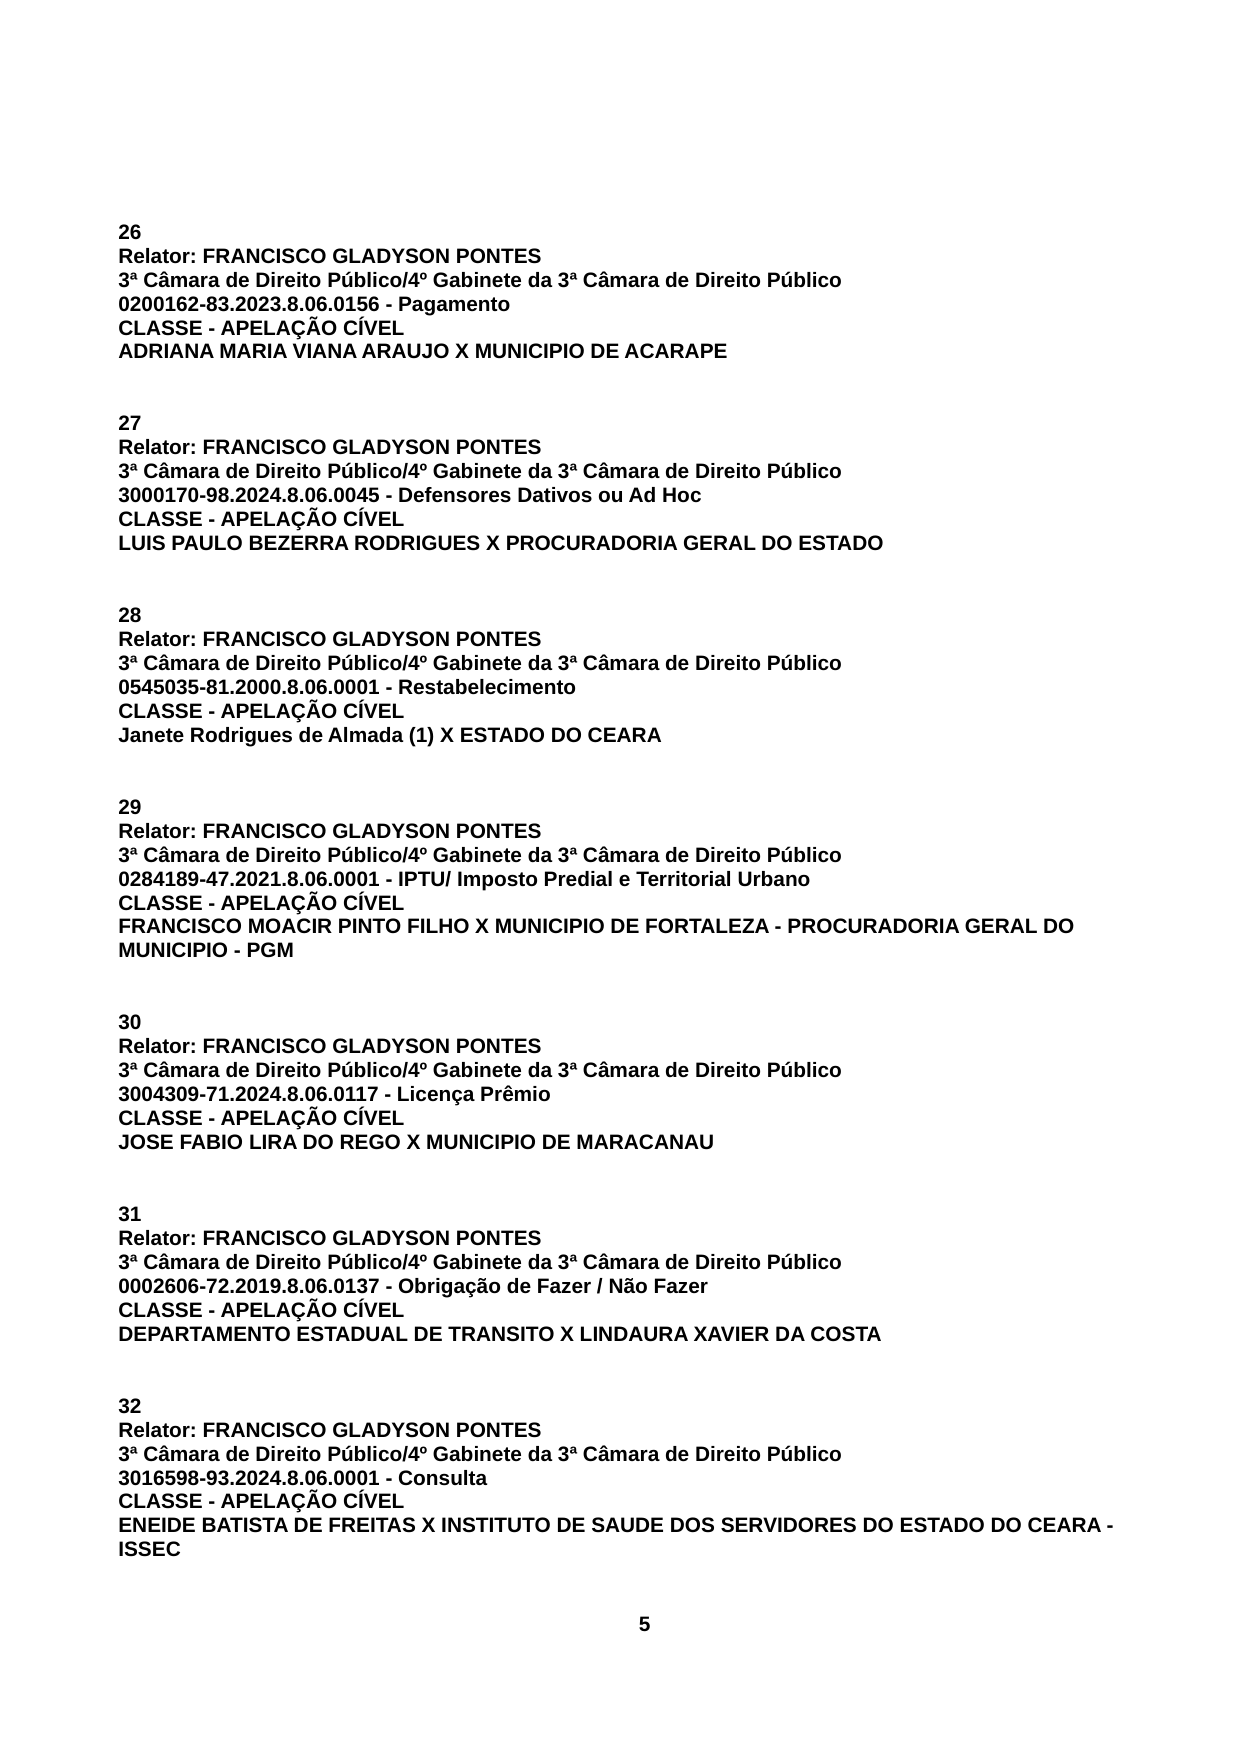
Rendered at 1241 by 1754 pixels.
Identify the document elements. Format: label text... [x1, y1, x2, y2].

text 3ª Câmara de Direito Público/4º Gabinete da 3ª Câmara de Direito Público [118, 1058, 1122, 1082]
text CLASSE - APELAÇÃO CÍVEL [118, 1489, 1122, 1513]
text 30 [118, 1010, 1122, 1034]
text ADRIANA MARIA VIANA ARAUJO X MUNICIPIO DE ACARAPE [118, 339, 1122, 363]
text 0284189-47.2021.8.06.0001 - IPTU/ Imposto Predial e Territorial Urbano [118, 866, 1122, 890]
text Janete Rodrigues de Almada (1) X ESTADO DO CEARA [118, 723, 1122, 747]
text 3ª Câmara de Direito Público/4º Gabinete da 3ª Câmara de Direito Público [118, 1250, 1122, 1274]
text Relator: FRANCISCO GLADYSON PONTES [118, 435, 1122, 459]
text 3ª Câmara de Direito Público/4º Gabinete da 3ª Câmara de Direito Público [118, 842, 1122, 866]
text Relator: FRANCISCO GLADYSON PONTES [118, 243, 1122, 267]
text 3ª Câmara de Direito Público/4º Gabinete da 3ª Câmara de Direito Público [118, 459, 1122, 483]
text 3000170-98.2024.8.06.0045 - Defensores Dativos ou Ad Hoc [118, 483, 1122, 507]
text FRANCISCO MOACIR PINTO FILHO X MUNICIPIO DE FORTALEZA - PROCURADORIA GERAL DO MUNICIPIO - PGM [118, 914, 1122, 962]
text 27 [118, 411, 1122, 435]
text CLASSE - APELAÇÃO CÍVEL [118, 890, 1122, 914]
text CLASSE - APELAÇÃO CÍVEL [118, 507, 1122, 531]
text 3004309-71.2024.8.06.0117 - Licença Prêmio [118, 1082, 1122, 1106]
text 3ª Câmara de Direito Público/4º Gabinete da 3ª Câmara de Direito Público [118, 267, 1122, 291]
text Relator: FRANCISCO GLADYSON PONTES [118, 1417, 1122, 1441]
text 28 [118, 603, 1122, 627]
text 0545035-81.2000.8.06.0001 - Restabelecimento [118, 675, 1122, 699]
text 0002606-72.2019.8.06.0137 - Obrigação de Fazer / Não Fazer [118, 1274, 1122, 1298]
text CLASSE - APELAÇÃO CÍVEL [118, 1298, 1122, 1322]
text 3ª Câmara de Direito Público/4º Gabinete da 3ª Câmara de Direito Público [118, 651, 1122, 675]
text 0200162-83.2023.8.06.0156 - Pagamento [118, 291, 1122, 315]
text ENEIDE BATISTA DE FREITAS X INSTITUTO DE SAUDE DOS SERVIDORES DO ESTADO DO CEARA - ISSEC [118, 1513, 1122, 1561]
text CLASSE - APELAÇÃO CÍVEL [118, 699, 1122, 723]
text DEPARTAMENTO ESTADUAL DE TRANSITO X LINDAURA XAVIER DA COSTA [118, 1322, 1122, 1346]
text Relator: FRANCISCO GLADYSON PONTES [118, 1034, 1122, 1058]
text 32 [118, 1393, 1122, 1417]
text Relator: FRANCISCO GLADYSON PONTES [118, 627, 1122, 651]
text Relator: FRANCISCO GLADYSON PONTES [118, 818, 1122, 842]
text 29 [118, 794, 1122, 818]
text 31 [118, 1202, 1122, 1226]
text 3ª Câmara de Direito Público/4º Gabinete da 3ª Câmara de Direito Público [118, 1441, 1122, 1465]
text 3016598-93.2024.8.06.0001 - Consulta [118, 1465, 1122, 1489]
text 26 [118, 219, 1122, 243]
text LUIS PAULO BEZERRA RODRIGUES X PROCURADORIA GERAL DO ESTADO [118, 531, 1122, 555]
text Relator: FRANCISCO GLADYSON PONTES [118, 1226, 1122, 1250]
text CLASSE - APELAÇÃO CÍVEL [118, 315, 1122, 339]
text JOSE FABIO LIRA DO REGO X MUNICIPIO DE MARACANAU [118, 1130, 1122, 1154]
text CLASSE - APELAÇÃO CÍVEL [118, 1106, 1122, 1130]
